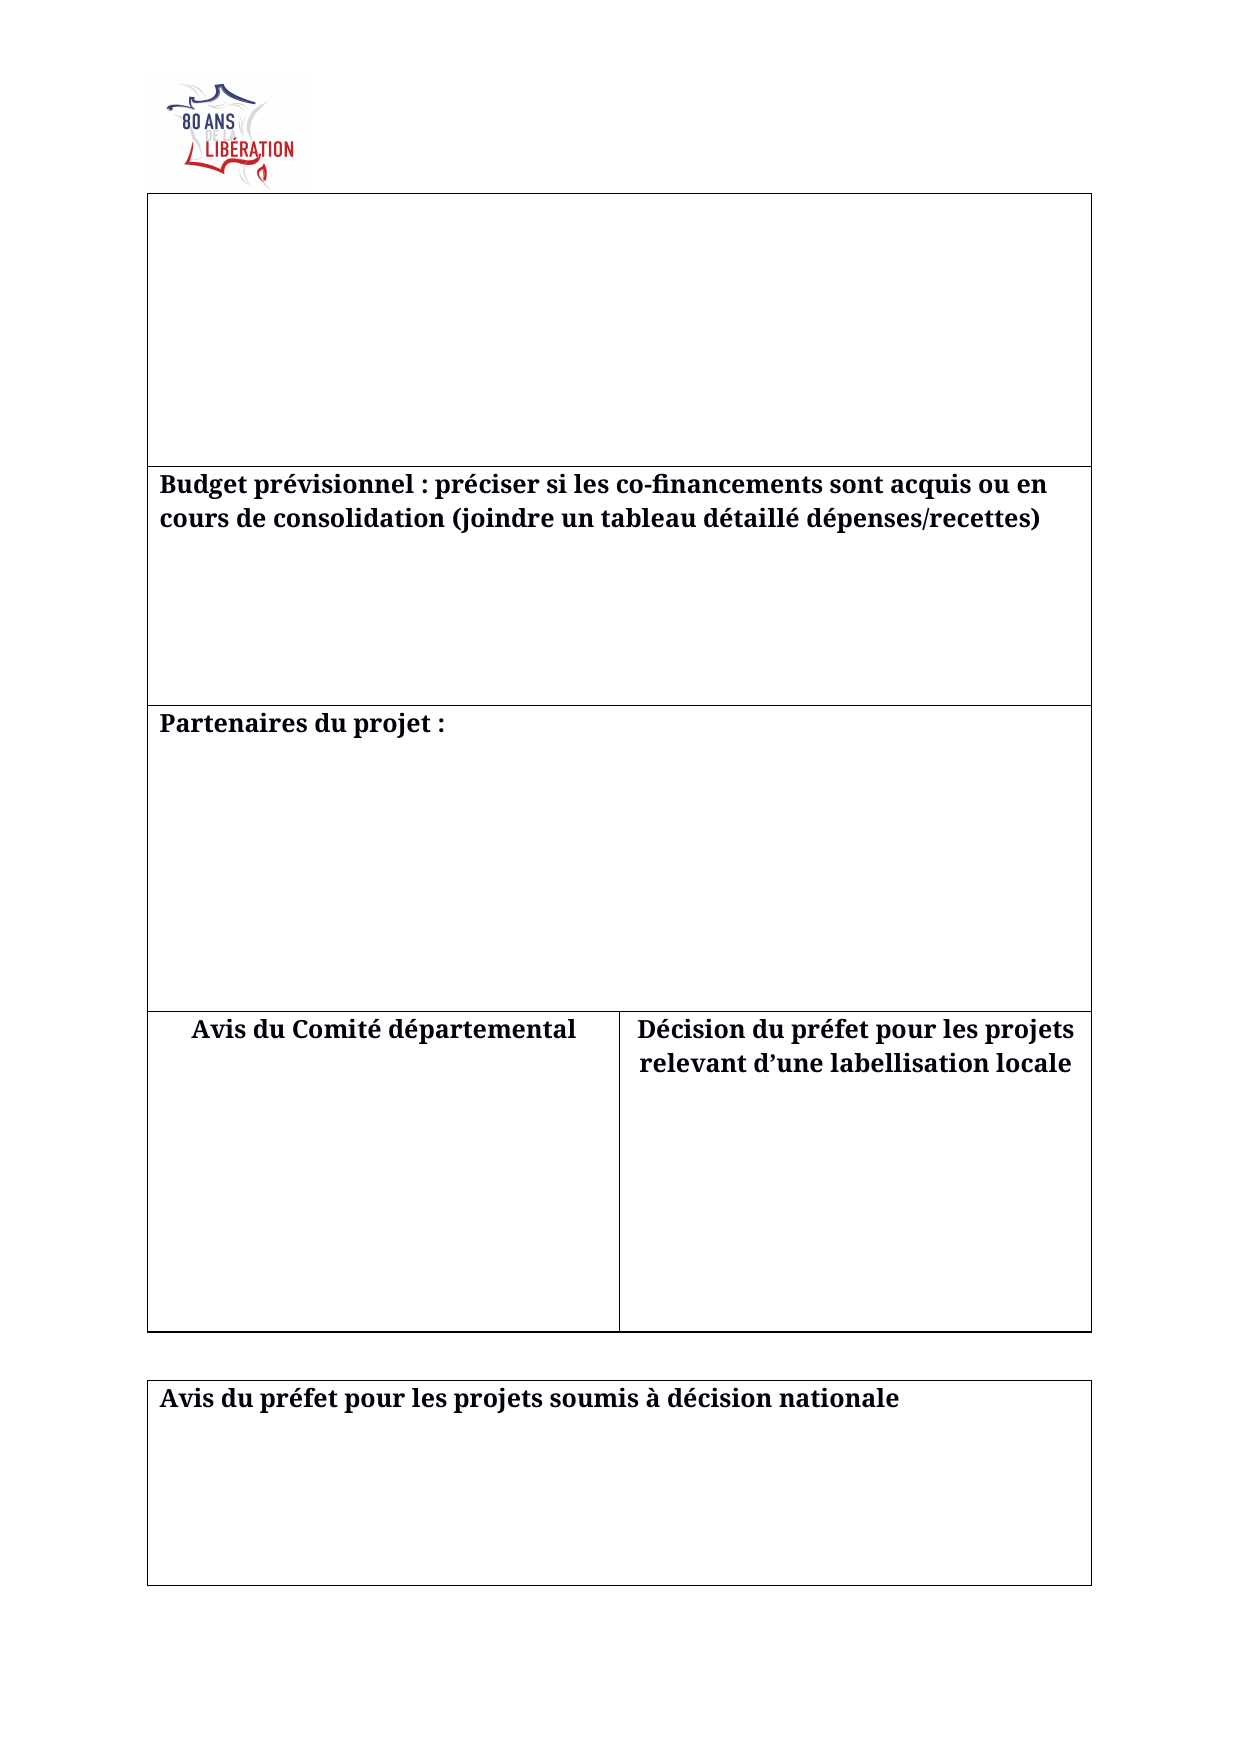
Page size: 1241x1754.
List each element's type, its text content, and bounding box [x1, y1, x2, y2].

table_cell Décision du préfet pour les projets relevant d’une labellisation locale [620, 1012, 1091, 1331]
picture [147, 73, 313, 193]
table_header Avis du préfet pour les projets soumis à décision nationale [148, 1381, 1091, 1585]
table_cell [148, 194, 1091, 466]
table_cell Budget prévisionnel : préciser si les co-financements sont acquis ou en cours de consolidation (joindre un tableau détaillé dépenses/recettes) [148, 467, 1091, 704]
table_cell Partenaires du projet : [148, 706, 1091, 1011]
table_cell Avis du Comité départemental [148, 1012, 619, 1331]
